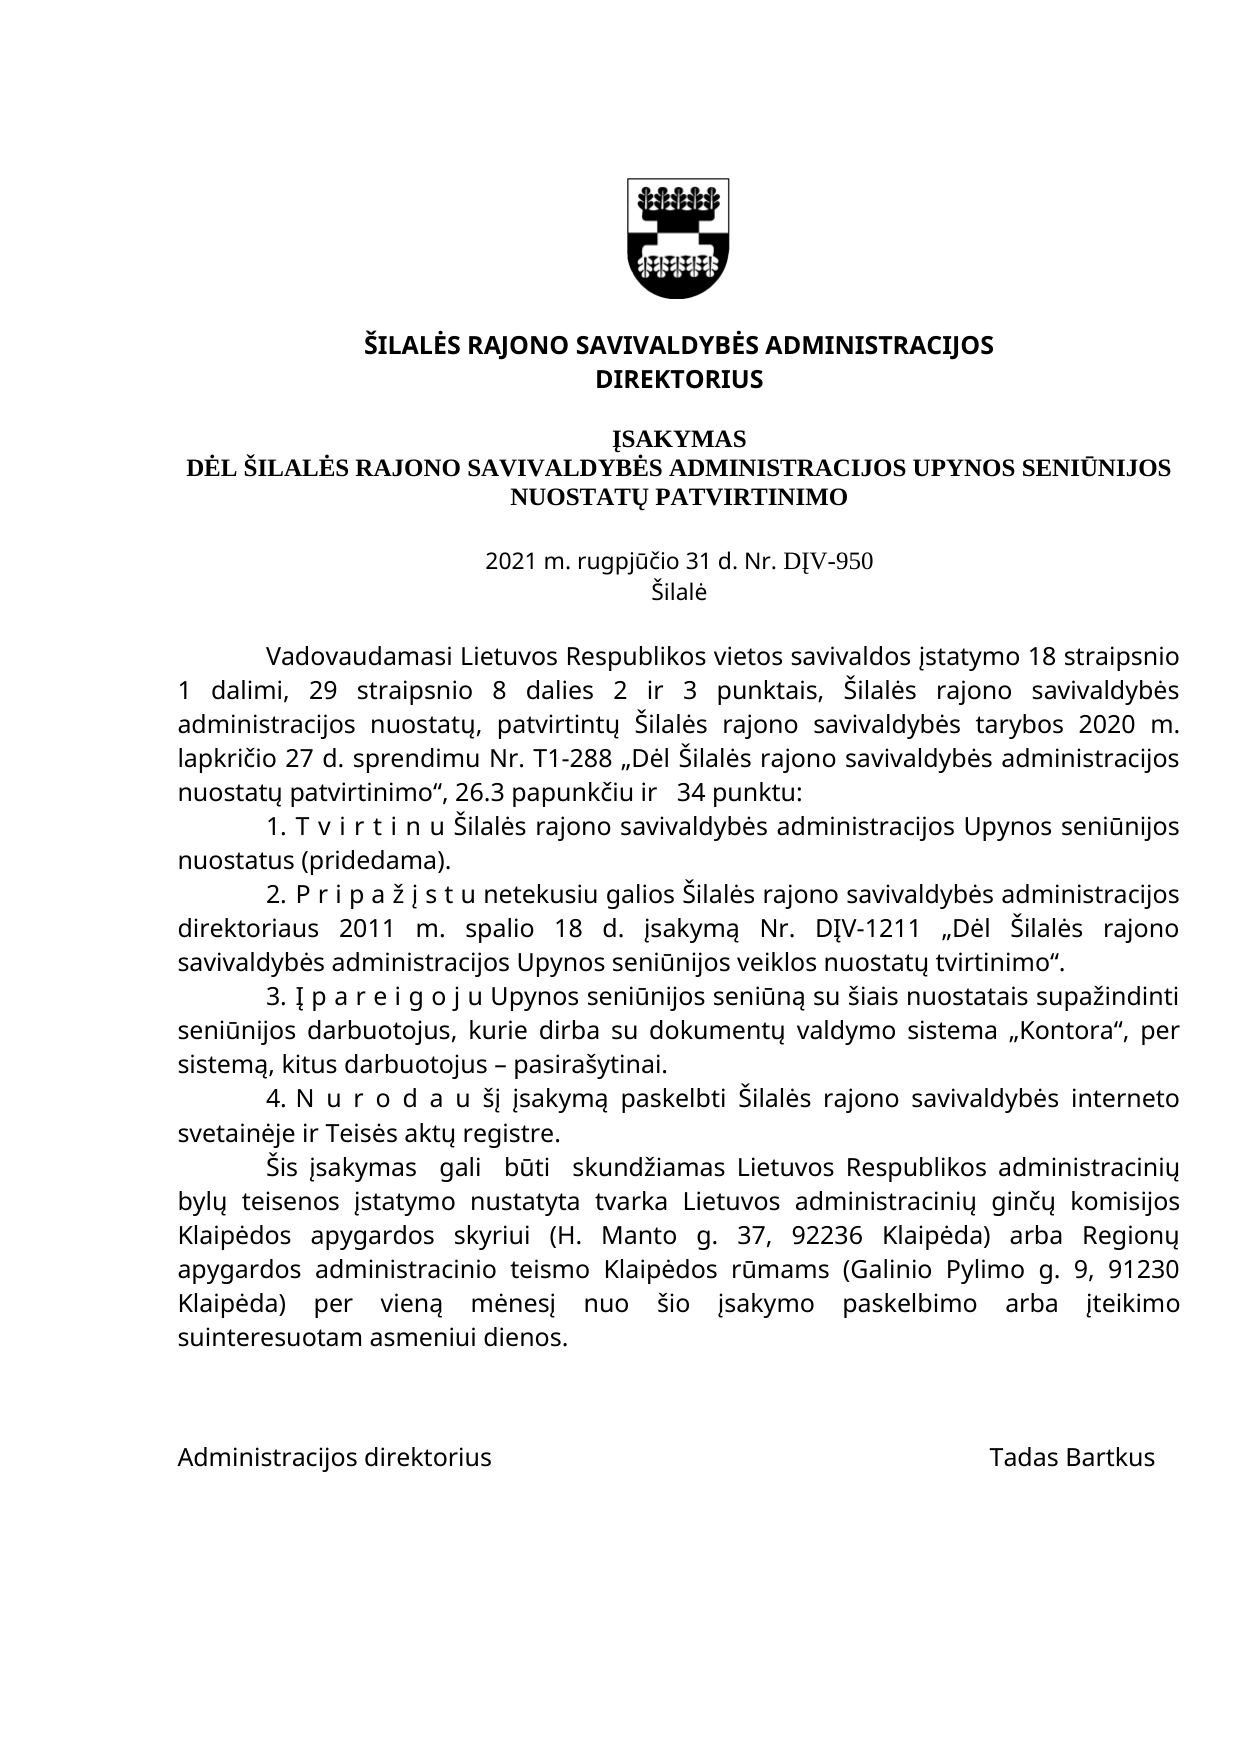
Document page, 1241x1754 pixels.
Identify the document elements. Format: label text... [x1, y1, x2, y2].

text Šis įsakymas gali būti skundžiamas Lietuvos Respublikos administracinių bylų teisenos įstatymo nustatyta tvarka Lietuvos administracinių ginčų komisijos Klaipėdos apygardos skyriui (H. Manto g. 37, 92236 Klaipėda) arba Regionų apygardos administracinio teismo Klaipėdos rūmams (Galinio Pylimo g. 9, 91230 Klaipėda) per vieną mėnesį nuo šio įsakymo paskelbimo arba įteikimo suinteresuotam asmeniui dienos. [177, 1149, 1181, 1354]
text 4. N u r o d a u šį įsakymą paskelbti Šilalės rajono savivaldybės interneto svetainėje ir Teisės aktų registre. [177, 1081, 1181, 1149]
text 1. T v i r t i n u Šilalės rajono savivaldybės administracijos Upynos seniūnijos nuostatus (pridedama). [177, 809, 1181, 877]
text ĮSAKYMAS [177, 424, 1181, 453]
text Administracijos direktorius Tadas Bartkus [177, 1440, 1181, 1474]
text DIREKTORIUS [177, 361, 1181, 396]
text ŠILALĖS RAJONO SAVIVALDYBĖS ADMINISTRACIJOS [177, 327, 1181, 361]
text Vadovaudamasi Lietuvos Respublikos vietos savivaldos įstatymo 18 straipsnio 1 dalimi, 29 straipsnio 8 dalies 2 ir 3 punktais, Šilalės rajono savivaldybės administracijos nuostatų, patvirtintų Šilalės rajono savivaldybės tarybos 2020 m. lapkričio 27 d. sprendimu Nr. T1-288 „Dėl Šilalės rajono savivaldybės administracijos nuostatų patvirtinimo“, 26.3 papunkčiu ir 34 punktu: [177, 638, 1181, 809]
text 2021 m. rugpjūčio 31 d. Nr. DĮV-950 [177, 544, 1181, 576]
text Šilalė [177, 576, 1181, 607]
text 2. P r i p a ž į s t u netekusiu galios Šilalės rajono savivaldybės administracijos direktoriaus 2011 m. spalio 18 d. įsakymą Nr. DĮV-1211 „Dėl Šilalės rajono savivaldybės administracijos Upynos seniūnijos veiklos nuostatų tvirtinimo“. [177, 877, 1181, 979]
text DĖL ŠILALĖS RAJONO SAVIVALDYBĖS ADMINISTRACIJOS UPYNOS SENIŪNIJOS NUOSTATŲ PATVIRTINIMO [177, 453, 1181, 511]
text 3. Į p a r e i g o j u Upynos seniūnijos seniūną su šiais nuostatais supažindinti seniūnijos darbuotojus, kurie dirba su dokumentų valdymo sistema „Kontora“, per sistemą, kitus darbuotojus – pasirašytinai. [177, 979, 1181, 1081]
